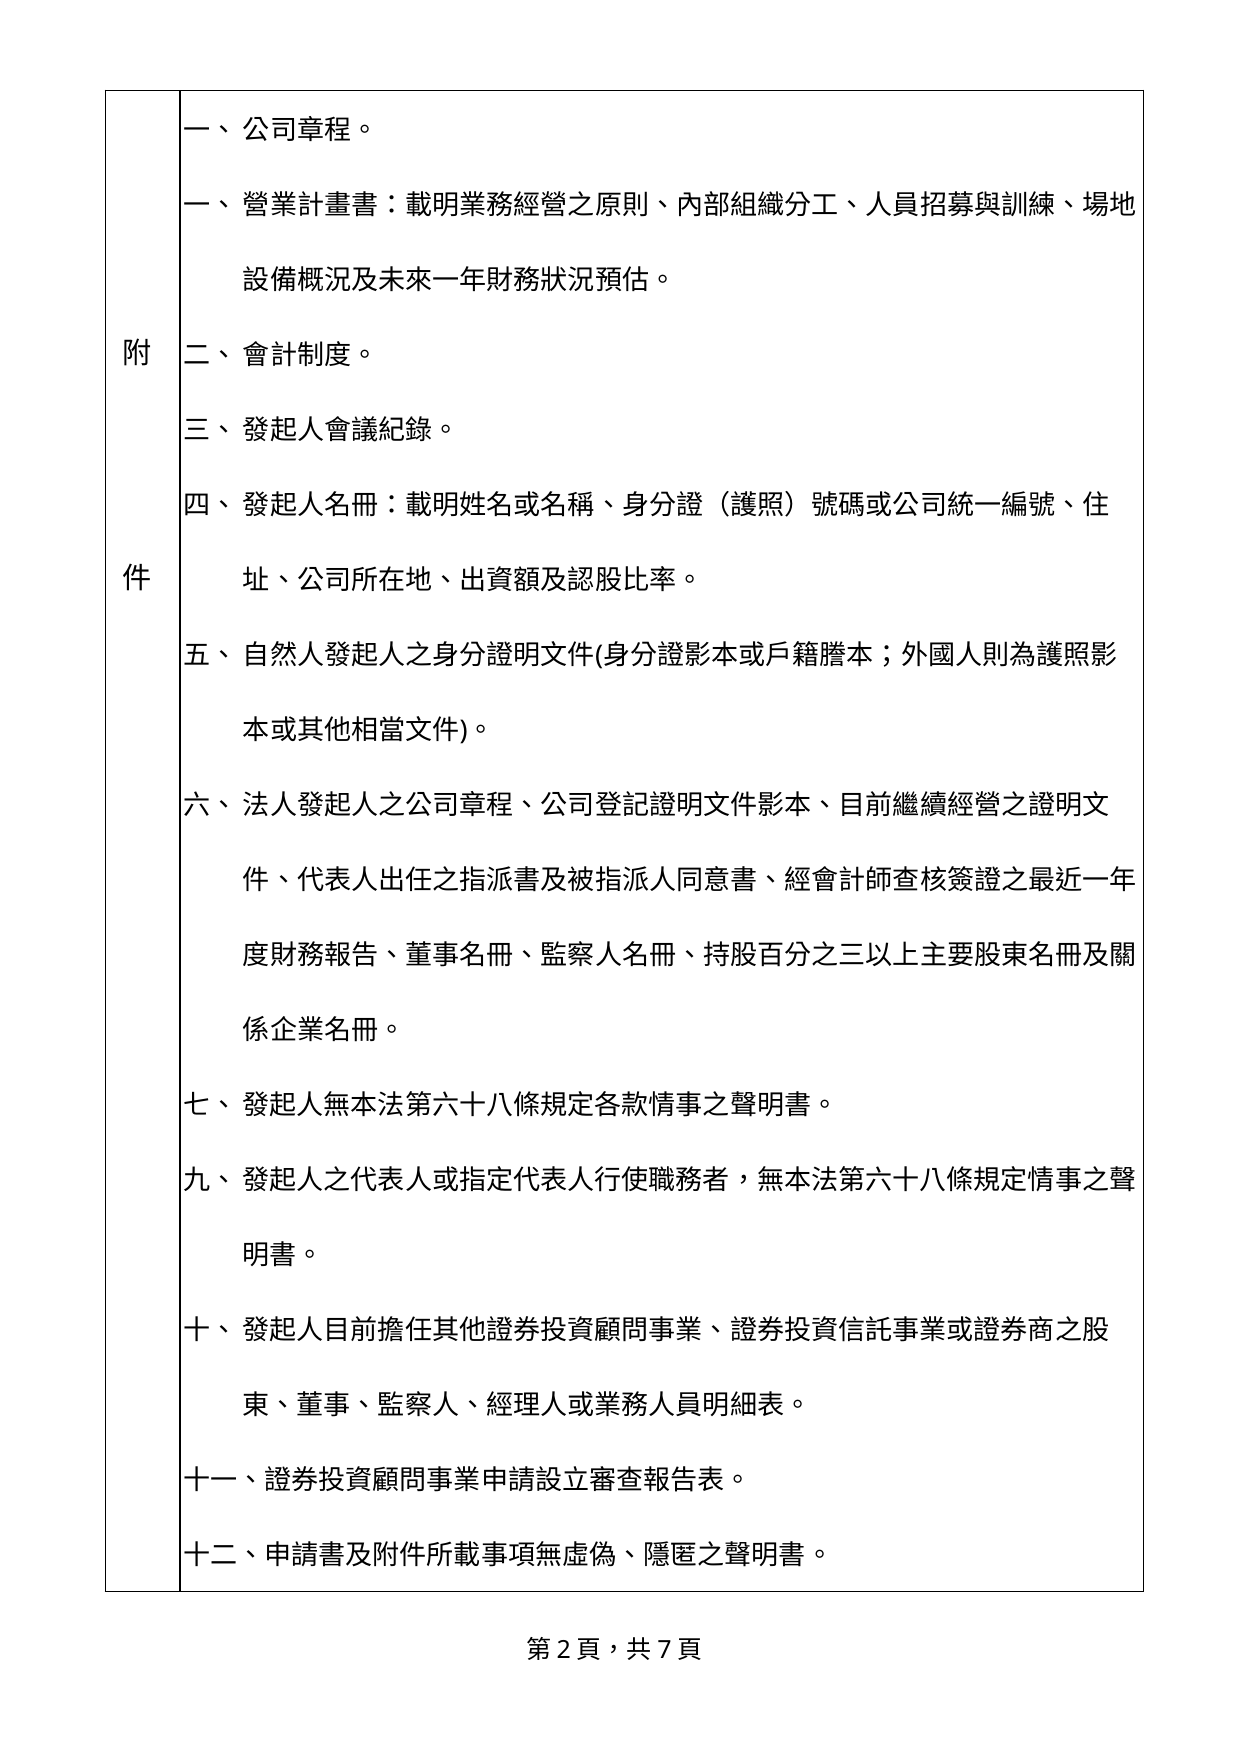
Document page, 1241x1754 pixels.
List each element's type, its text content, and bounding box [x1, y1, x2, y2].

table_cell 附 件 [106, 91, 179, 1591]
table_cell 公司章程。 營業計畫書：載明業務經營之原則、內部組織分工、人員招募與訓練、場地設備概況及未來一年財務狀況預估。 會計制度。 發起人會議紀錄。 發起人名冊：載明姓名或名稱、身分證（護照）號碼或公司統一編號、住址、公司所在地、出資額及認股比率。 自然人發起人之身分證明文件(身分證影本或戶籍謄本；外國人則為護照影本或其他相當文件)。 法人發起人之公司章程、公司登記證明文件影本、目前繼續經營之證明文件、代表人出任之指派書及被指派人同意書、經會計師查核簽證之最近一年度財務報告、董事名冊、監察人名冊、持股百分之三以上主要股東名冊及關係企業名冊。 發起人無本法第六十八條規定各款情事之聲明書。 發起人之代表人或指定代表人行使職務者，無本法第六十八條規定情事之聲明書。 發起人目前擔任其他證券投資顧問事業、證券投資信託事業或證券商之股東、董事、監察人、經理人或業務人員明細表。 十一、證券投資顧問事業申請設立審查報告表。 十二、申請書及附件所載事項無虛偽、隱匿之聲明書。 十三、其他經金融監督管理委員會規定應提出之文件。 （以上所附文件，其屬外文者，除財務報告外，均須附具中文譯本。外國人提供之文件除聲明書及護照影本外，均須經當地國我駐外單位驗證、或由當地法院或政府機關出具證明、或經當地法定公證機關驗證。） [181, 91, 1143, 1591]
